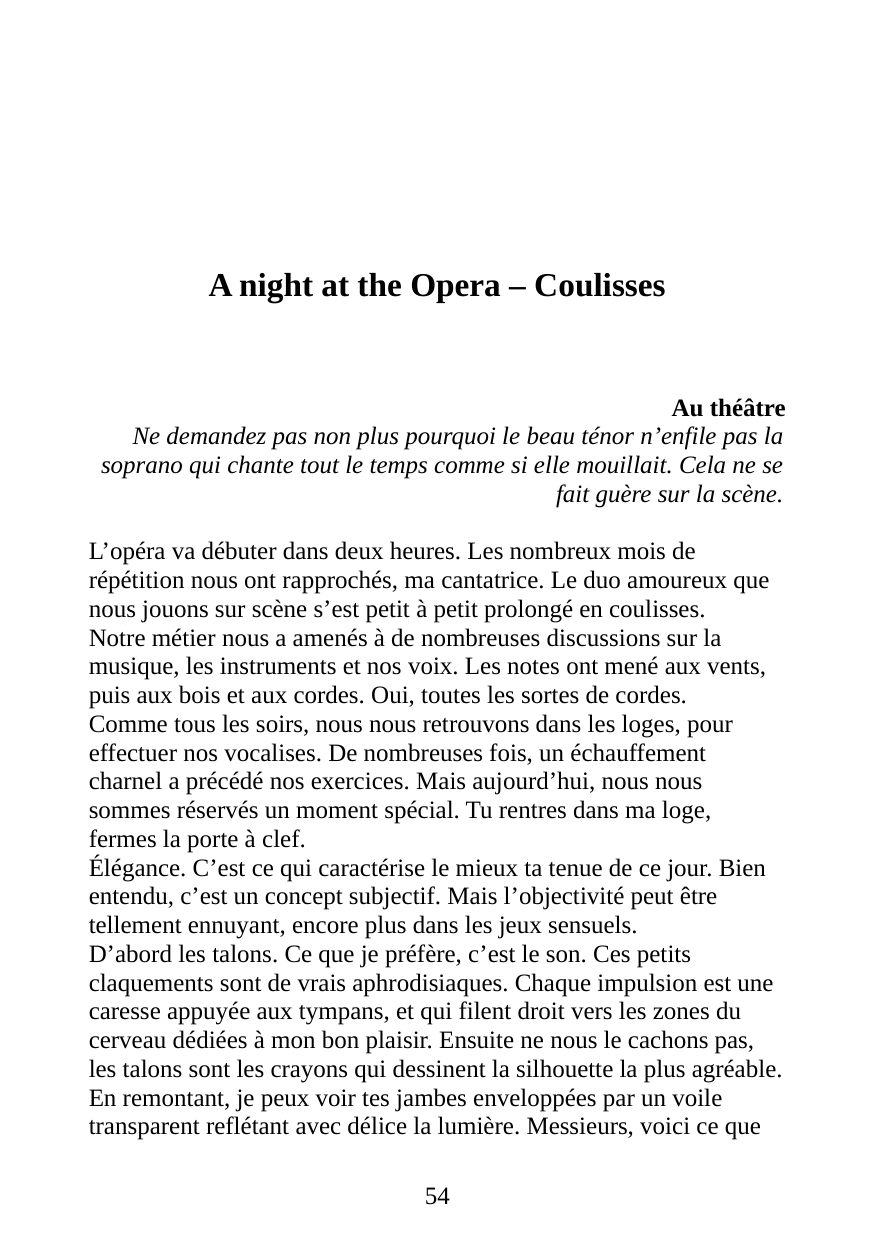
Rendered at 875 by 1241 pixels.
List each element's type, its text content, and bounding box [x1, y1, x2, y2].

text Au théâtre [88, 393, 786, 421]
text Élégance. C’est ce qui caractérise le mieux ta tenue de ce jour. Bien entendu, c’est un concept subjectif. Mais l’objectivité peut être tellement ennuyant, encore plus dans les jeux sensuels. [88, 853, 786, 939]
text D’abord les talons. Ce que je préfère, c’est le son. Ces petits claquements sont de vrais aphrodisiaques. Chaque impulsion est une caresse appuyée aux tympans, et qui filent droit vers les zones du cerveau dédiées à mon bon plaisir. Ensuite ne nous le cachons pas, les talons sont les crayons qui dessinent la silhouette la plus agréable. [88, 939, 786, 1083]
text En remontant, je peux voir tes jambes enveloppées par un voile transparent reflétant avec délice la lumière. Messieurs, voici ce que [88, 1083, 786, 1140]
text L’opéra va débuter dans deux heures. Les nombreux mois de répétition nous ont rapprochés, ma cantatrice. Le duo amoureux que nous jouons sur scène s’est petit à petit prolongé en coulisses. [88, 536, 786, 623]
text Notre métier nous a amenés à de nombreuses discussions sur la musique, les instruments et nos voix. Les notes ont mené aux vents, puis aux bois et aux cordes. Oui, toutes les sortes de cordes. [88, 623, 786, 709]
text Ne demandez pas non plus pourquoi le beau ténor n’enfile pas la soprano qui chante tout le temps comme si elle mouillait. Cela ne se fait guère sur la scène. [88, 421, 786, 508]
text Comme tous les soirs, nous nous retrouvons dans les loges, pour effectuer nos vocalises. De nombreuses fois, un échauffement charnel a précédé nos exercices. Mais aujourd’hui, nous nous sommes réservés un moment spécial. Tu rentres dans ma loge, fermes la porte à clef. [88, 709, 786, 853]
subtitle A night at the Opera – Coulisses [88, 266, 786, 304]
